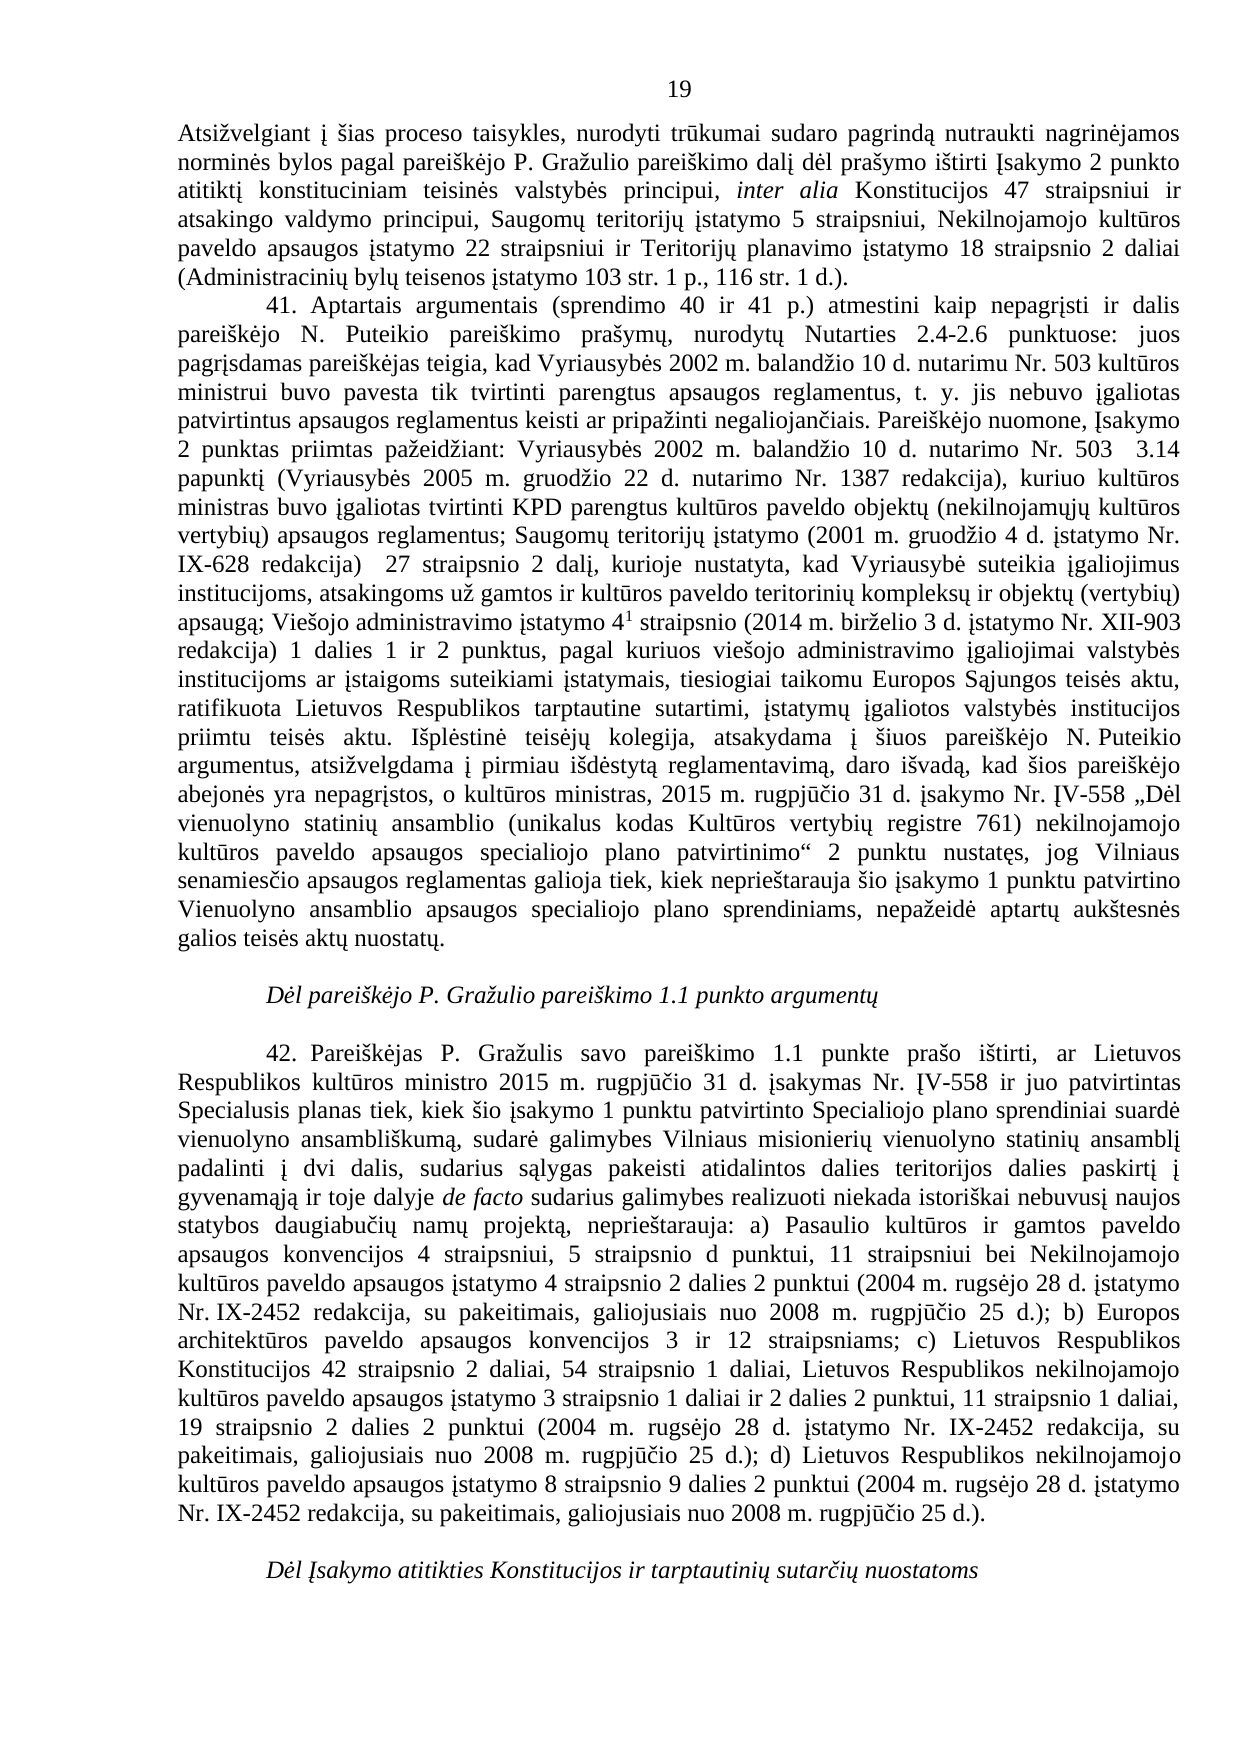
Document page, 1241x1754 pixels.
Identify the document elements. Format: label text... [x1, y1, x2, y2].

text 42. Pareiškėjas P. Gražulis savo pareiškimo 1.1 punkte prašo ištirti, ar Lietuvos Respublikos kultūros ministro 2015 m. rugpjūčio 31 d. įsakymas Nr. ĮV-558 ir juo patvirtintas Specialusis planas tiek, kiek šio įsakymo 1 punktu patvirtinto Specialiojo plano sprendiniai suardė vienuolyno ansambliškumą, sudarė galimybes Vilniaus misionierių vienuolyno statinių ansamblį padalinti į dvi dalis, sudarius sąlygas pakeisti atidalintos dalies teritorijos dalies paskirtį į gyvenamąją ir toje dalyje de facto sudarius galimybes realizuoti niekada istoriškai nebuvusį naujos statybos daugiabučių namų projektą, neprieštarauja: a) Pasaulio kultūros ir gamtos paveldo apsaugos konvencijos 4 straipsniui, 5 straipsnio d punktui, 11 straipsniui bei Nekilnojamojo kultūros paveldo apsaugos įstatymo 4 straipsnio 2 dalies 2 punktui (2004 m. rugsėjo 28 d. įstatymo Nr. IX-2452 redakcija, su pakeitimais, galiojusiais nuo 2008 m. rugpjūčio 25 d.); b) Europos architektūros paveldo apsaugos konvencijos 3 ir 12 straipsniams; c) Lietuvos Respublikos Konstitucijos 42 straipsnio 2 daliai, 54 straipsnio 1 daliai, Lietuvos Respublikos nekilnojamojo kultūros paveldo apsaugos įstatymo 3 straipsnio 1 daliai ir 2 dalies 2 punktui, 11 straipsnio 1 daliai, 19 straipsnio 2 dalies 2 punktui (2004 m. rugsėjo 28 d. įstatymo Nr. IX-2452 redakcija, su pakeitimais, galiojusiais nuo 2008 m. rugpjūčio 25 d.); d) Lietuvos Respublikos nekilnojamojo kultūros paveldo apsaugos įstatymo 8 straipsnio 9 dalies 2 punktui (2004 m. rugsėjo 28 d. įstatymo Nr. IX-2452 redakcija, su pakeitimais, galiojusiais nuo 2008 m. rugpjūčio 25 d.). [177, 1038, 1181, 1527]
text 41. Aptartais argumentais (sprendimo 40 ir 41 p.) atmestini kaip nepagrįsti ir dalis pareiškėjo N. Puteikio pareiškimo prašymų, nurodytų Nutarties 2.4-2.6 punktuose: juos pagrįsdamas pareiškėjas teigia, kad Vyriausybės 2002 m. balandžio 10 d. nutarimu Nr. 503 kultūros ministrui buvo pavesta tik tvirtinti parengtus apsaugos reglamentus, t. y. jis nebuvo įgaliotas patvirtintus apsaugos reglamentus keisti ar pripažinti negaliojančiais. Pareiškėjo nuomone, Įsakymo 2 punktas priimtas pažeidžiant: Vyriausybės 2002 m. balandžio 10 d. nutarimo Nr. 503 3.14 papunktį (Vyriausybės 2005 m. gruodžio 22 d. nutarimo Nr. 1387 redakcija), kuriuo kultūros ministras buvo įgaliotas tvirtinti KPD parengtus kultūros paveldo objektų (nekilnojamųjų kultūros vertybių) apsaugos reglamentus; Saugomų teritorijų įstatymo (2001 m. gruodžio 4 d. įstatymo Nr. IX-628 redakcija) 27 straipsnio 2 dalį, kurioje nustatyta, kad Vyriausybė suteikia įgaliojimus institucijoms, atsakingoms už gamtos ir kultūros paveldo teritorinių kompleksų ir objektų (vertybių) apsaugą; Viešojo administravimo įstatymo 41 straipsnio (2014 m. birželio 3 d. įstatymo Nr. XII-903 redakcija) 1 dalies 1 ir 2 punktus, pagal kuriuos viešojo administravimo įgaliojimai valstybės institucijoms ar įstaigoms suteikiami įstatymais, tiesiogiai taikomu Europos Sąjungos teisės aktu, ratifikuota Lietuvos Respublikos tarptautine sutartimi, įstatymų įgaliotos valstybės institucijos priimtu teisės aktu. Išplėstinė teisėjų kolegija, atsakydama į šiuos pareiškėjo N. Puteikio argumentus, atsižvelgdama į pirmiau išdėstytą reglamentavimą, daro išvadą, kad šios pareiškėjo abejonės yra nepagrįstos, o kultūros ministras, 2015 m. rugpjūčio 31 d. įsakymo Nr. ĮV-558 „Dėl vienuolyno statinių ansamblio (unikalus kodas Kultūros vertybių registre 761) nekilnojamojo kultūros paveldo apsaugos specialiojo plano patvirtinimo“ 2 punktu nustatęs, jog Vilniaus senamiesčio apsaugos reglamentas galioja tiek, kiek neprieštarauja šio įsakymo 1 punktu patvirtino Vienuolyno ansamblio apsaugos specialiojo plano sprendiniams, nepažeidė aptartų aukštesnės galios teisės aktų nuostatų. [177, 291, 1181, 952]
text Dėl pareiškėjo P. Gražulio pareiškimo 1.1 punkto argumentų [177, 981, 1181, 1009]
text Dėl Įsakymo atitikties Konstitucijos ir tarptautinių sutarčių nuostatoms [177, 1556, 1181, 1584]
text Atsižvelgiant į šias proceso taisykles, nurodyti trūkumai sudaro pagrindą nutraukti nagrinėjamos norminės bylos pagal pareiškėjo P. Gražulio pareiškimo dalį dėl prašymo ištirti Įsakymo 2 punkto atitiktį konstituciniam teisinės valstybės principui, inter alia Konstitucijos 47 straipsniui ir atsakingo valdymo principui, Saugomų teritorijų įstatymo 5 straipsniui, Nekilnojamojo kultūros paveldo apsaugos įstatymo 22 straipsniui ir Teritorijų planavimo įstatymo 18 straipsnio 2 daliai (Administracinių bylų teisenos įstatymo 103 str. 1 p., 116 str. 1 d.). [177, 118, 1181, 291]
